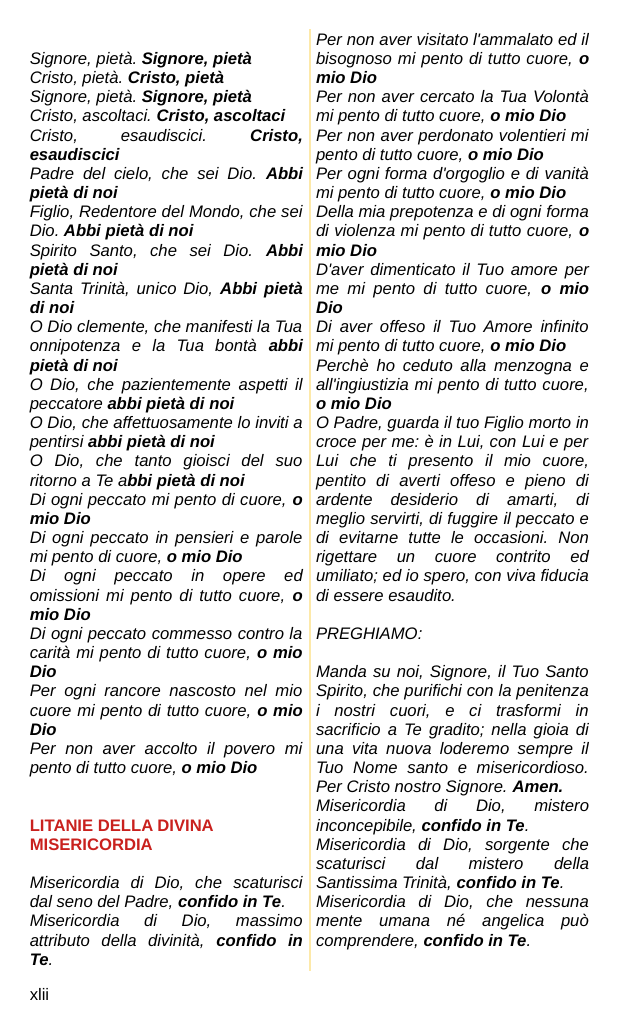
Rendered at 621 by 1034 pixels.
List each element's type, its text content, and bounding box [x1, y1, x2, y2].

text Cristo, pietà. Cristo, pietà [29, 68, 304, 87]
text Per non aver visitato l'ammalato ed il bisognoso mi pento di tutto cuore, o mio Dio [316, 29, 591, 87]
text Cristo, esaudiscici. Cristo, esaudiscici [29, 125, 304, 164]
text Misericordia di Dio, mistero inconcepibile, confido in Te. [316, 796, 591, 834]
text Manda su noi, Signore, il Tuo Santo Spirito, che purifichi con la penitenza i nostri cuori, e ci trasformi in sacrificio a Te gradito; nella gioia di una vita nuova loderemo sempre il Tuo Nome santo e misericordioso. Per Cristo nostro Signore. Amen. [316, 662, 591, 796]
text Santa Trinità, unico Dio, Abbi pietà di noi [29, 279, 304, 317]
text Della mia prepotenza e di ogni forma di violenza mi pento di tutto cuore, o mio Dio [316, 202, 591, 259]
text Di ogni peccato in pensieri e parole mi pento di cuore, o mio Dio [29, 528, 304, 566]
text Misericordia di Dio, che scaturisci dal seno del Padre, confido in Te. [29, 873, 304, 911]
text O Dio clemente, che manifesti la Tua onnipotenza e la Tua bontà abbi pietà di noi [29, 317, 304, 374]
text Per ogni rancore nascosto nel mio cuore mi pento di tutto cuore, o mio Dio [29, 681, 304, 739]
text O Dio, che affettuosamente lo inviti a pentirsi abbi pietà di noi [29, 413, 304, 451]
text Padre del cielo, che sei Dio. Abbi pietà di noi [29, 164, 304, 202]
text PREGHIAMO: [316, 624, 591, 643]
text Di ogni peccato commesso contro la carità mi pento di tutto cuore, o mio Dio [29, 624, 304, 681]
text Misericordia di Dio, che nessuna mente umana né angelica può comprendere, confido in Te. [316, 892, 591, 949]
text Misericordia di Dio, sorgente che scaturisci dal mistero della Santissima Trinità, confido in Te. [316, 834, 591, 892]
text Misericordia di Dio, massimo attributo della divinità, confido in Te. [29, 911, 304, 969]
text O Padre, guarda il tuo Figlio morto in croce per me: è in Lui, con Lui e per Lui che ti presento il mio cuore, pentito di averti offeso e pieno di ardente desiderio di amarti, di meglio servirti, di fuggire il peccato e di evitarne tutte le occasioni. Non rigettare un cuore contrito ed umiliato; ed io spero, con viva fiducia di essere esaudito. [316, 413, 591, 604]
text Di aver offeso il Tuo Amore infinito mi pento di tutto cuore, o mio Dio [316, 317, 591, 355]
text Per non aver cercato la Tua Volontà mi pento di tutto cuore, o mio Dio [316, 87, 591, 125]
text Di ogni peccato mi pento di cuore, o mio Dio [29, 489, 304, 528]
text Per non aver accolto il povero mi pento di tutto cuore, o mio Dio [29, 739, 304, 777]
text Signore, pietà. Signore, pietà [29, 87, 304, 106]
text Per non aver perdonato volentieri mi pento di tutto cuore, o mio Dio [316, 125, 591, 164]
subtitle LITANIE DELLA DIVINA MISERICORDIA [29, 815, 304, 854]
text Spirito Santo, che sei Dio. Abbi pietà di noi [29, 240, 304, 279]
text Di ogni peccato in opere ed omissioni mi pento di tutto cuore, o mio Dio [29, 566, 304, 624]
text Figlio, Redentore del Mondo, che sei Dio. Abbi pietà di noi [29, 202, 304, 240]
text Cristo, ascoltaci. Cristo, ascoltaci [29, 106, 304, 125]
text O Dio, che tanto gioisci del suo ritorno a Te abbi pietà di noi [29, 451, 304, 489]
text D'aver dimenticato il Tuo amore per me mi pento di tutto cuore, o mio Dio [316, 259, 591, 317]
text O Dio, che pazientemente aspetti il peccatore abbi pietà di noi [29, 374, 304, 413]
text Perchè ho ceduto alla menzogna e all'ingiustizia mi pento di tutto cuore, o mio Dio [316, 355, 591, 413]
text Signore, pietà. Signore, pietà [29, 49, 304, 68]
text Per ogni forma d'orgoglio e di vanità mi pento di tutto cuore, o mio Dio [316, 164, 591, 202]
